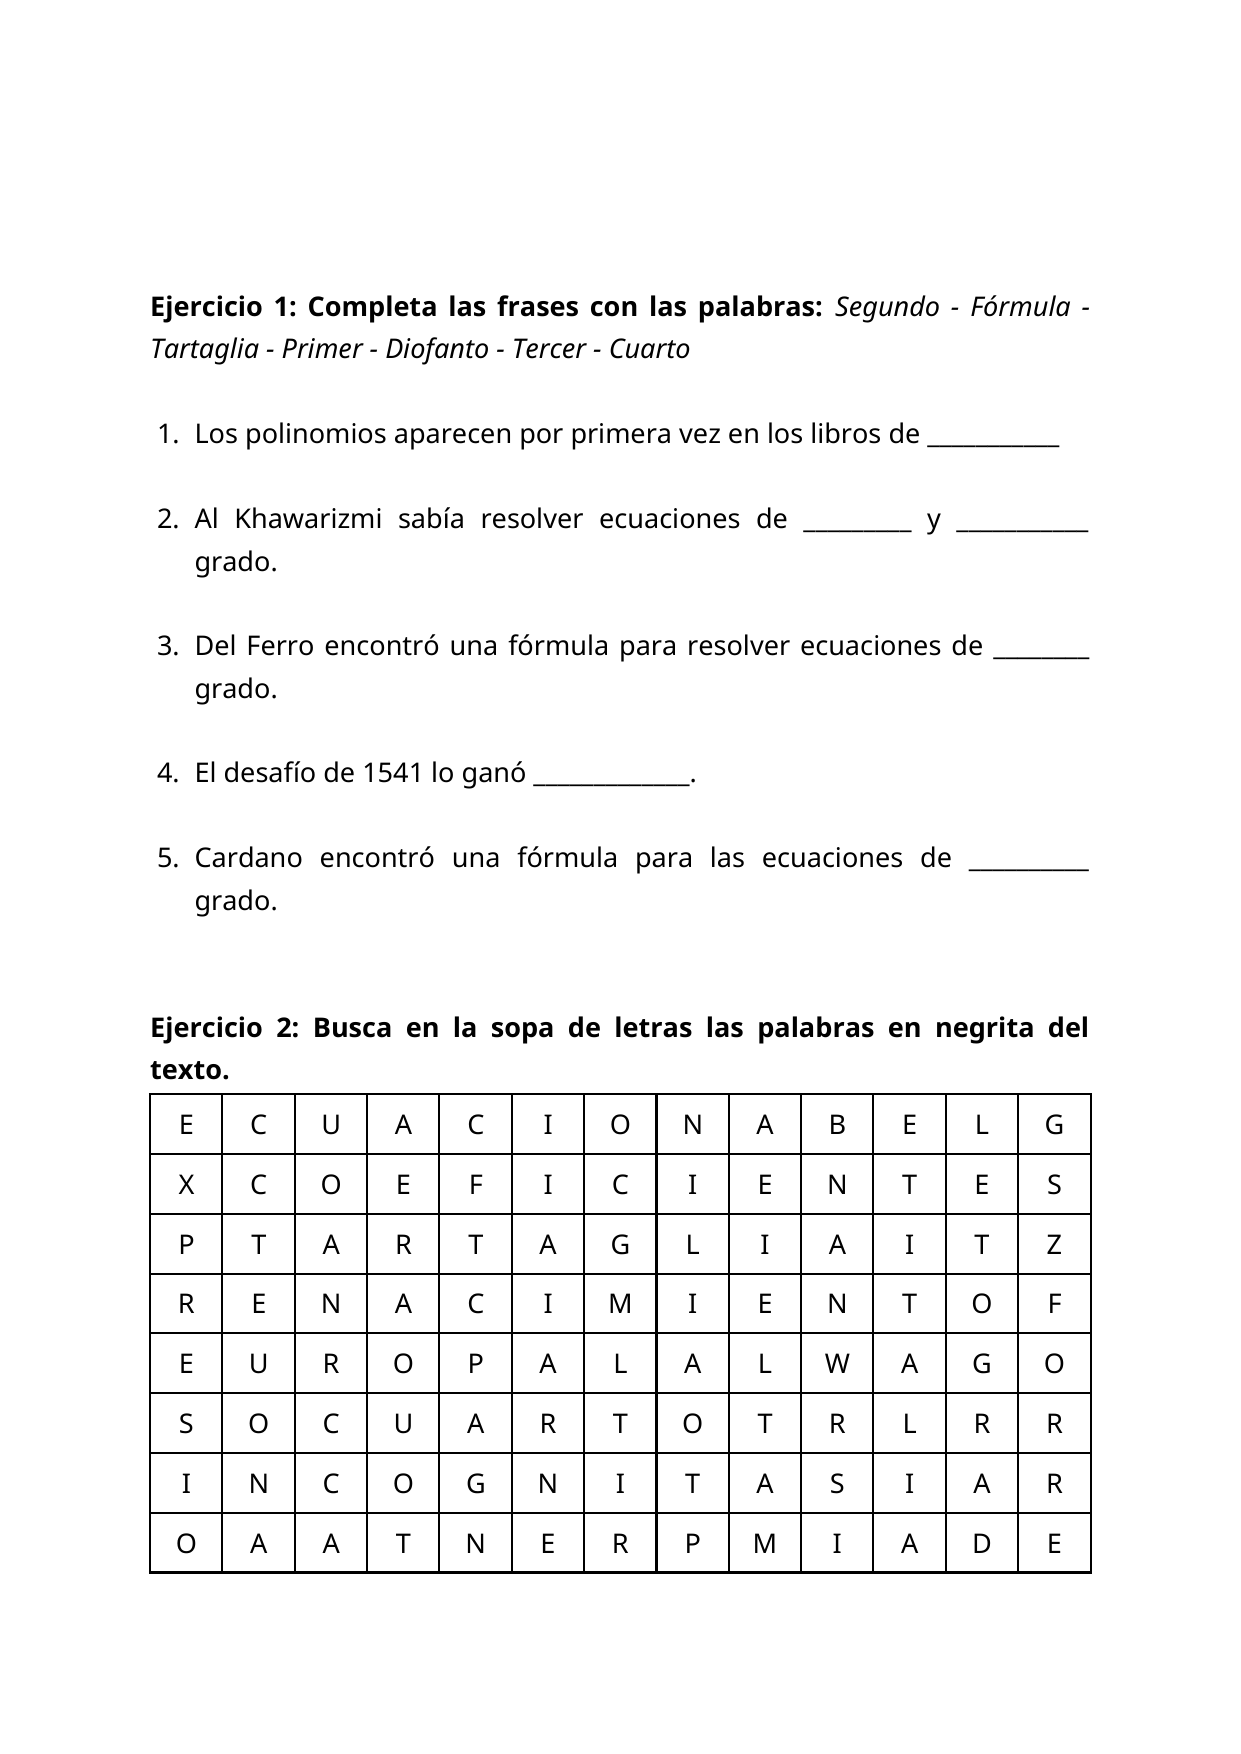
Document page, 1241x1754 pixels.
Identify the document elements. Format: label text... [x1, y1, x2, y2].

table_cell A [947, 1454, 1017, 1512]
table_cell I [151, 1454, 221, 1512]
table_cell E [151, 1334, 221, 1392]
table_cell T [947, 1215, 1017, 1272]
table_cell N [802, 1155, 872, 1213]
table_cell P [658, 1514, 728, 1571]
table_cell I [730, 1215, 800, 1272]
table_cell R [151, 1275, 221, 1332]
table_cell E [947, 1155, 1017, 1213]
table_cell O [947, 1275, 1017, 1332]
table_cell I [802, 1514, 872, 1571]
table_cell G [440, 1454, 511, 1512]
table_cell U [368, 1394, 438, 1452]
table_cell N [440, 1514, 511, 1571]
list Al Khawarizmi sabía resolver ecuaciones de _________ y ___________ grado. [157, 499, 1090, 579]
table_cell R [296, 1334, 366, 1392]
table_cell F [440, 1155, 511, 1213]
table_cell R [947, 1394, 1017, 1452]
table_cell A [730, 1454, 800, 1512]
table_cell A [802, 1215, 872, 1272]
table_cell R [802, 1394, 872, 1452]
table_header A [730, 1095, 800, 1153]
table_header B [802, 1095, 872, 1153]
table_cell P [151, 1215, 221, 1272]
table_cell F [1019, 1275, 1090, 1332]
table_cell C [296, 1454, 366, 1512]
table_cell S [802, 1454, 872, 1512]
table_cell I [513, 1155, 583, 1213]
list Cardano encontró una fórmula para las ecuaciones de __________ grado. [157, 839, 1090, 918]
list Los polinomios aparecen por primera vez en los libros de ___________ [157, 415, 1090, 452]
table_cell I [513, 1275, 583, 1332]
table_cell O [223, 1394, 294, 1452]
table_header C [440, 1095, 511, 1153]
table_cell T [223, 1215, 294, 1272]
table_cell S [1019, 1155, 1090, 1213]
table_header G [1019, 1095, 1090, 1153]
table_header E [151, 1095, 221, 1153]
table_cell N [223, 1454, 294, 1512]
table_header U [296, 1095, 366, 1153]
table_cell P [440, 1334, 511, 1392]
table_cell I [658, 1275, 728, 1332]
table_cell A [440, 1394, 511, 1452]
table_cell E [513, 1514, 583, 1571]
table_cell A [658, 1334, 728, 1392]
table_cell U [223, 1334, 294, 1392]
table_cell Z [1019, 1215, 1090, 1272]
table_cell O [658, 1394, 728, 1452]
table_header O [585, 1095, 655, 1153]
table_cell X [151, 1155, 221, 1213]
text Ejercicio 1: Completa las frases con las palabras: Segundo - Fórmula - Tartaglia - Primer - Diofanto - Tercer - Cuarto [150, 288, 1090, 367]
table_cell T [368, 1514, 438, 1571]
table_cell T [874, 1155, 945, 1213]
table_cell O [368, 1454, 438, 1512]
table_cell R [368, 1215, 438, 1272]
table_cell C [296, 1394, 366, 1452]
table_cell A [513, 1215, 583, 1272]
table_cell A [874, 1514, 945, 1571]
table_cell A [874, 1334, 945, 1392]
table_cell E [223, 1275, 294, 1332]
table_header C [223, 1095, 294, 1153]
table_cell E [730, 1155, 800, 1213]
table_cell I [874, 1454, 945, 1512]
table_cell T [730, 1394, 800, 1452]
table_cell G [947, 1334, 1017, 1392]
table_cell O [296, 1155, 366, 1213]
table_cell A [513, 1334, 583, 1392]
list Del Ferro encontró una fórmula para resolver ecuaciones de ________ grado. [157, 627, 1090, 706]
table_header I [513, 1095, 583, 1153]
table_header E [874, 1095, 945, 1153]
table_cell L [585, 1334, 655, 1392]
table_cell G [585, 1215, 655, 1272]
table_cell E [1019, 1514, 1090, 1571]
table_cell I [874, 1215, 945, 1272]
table_cell L [730, 1334, 800, 1392]
table_cell W [802, 1334, 872, 1392]
table_cell I [658, 1155, 728, 1213]
table_cell C [440, 1275, 511, 1332]
table_cell O [151, 1514, 221, 1571]
table_cell N [296, 1275, 366, 1332]
table_cell D [947, 1514, 1017, 1571]
table_cell R [1019, 1394, 1090, 1452]
table_cell T [585, 1394, 655, 1452]
table_cell M [730, 1514, 800, 1571]
table_cell L [874, 1394, 945, 1452]
table_header N [658, 1095, 728, 1153]
table_cell E [368, 1155, 438, 1213]
list El desafío de 1541 lo ganó _____________. [157, 754, 1090, 791]
table_cell T [658, 1454, 728, 1512]
table_cell N [802, 1275, 872, 1332]
table_cell T [874, 1275, 945, 1332]
table_cell N [513, 1454, 583, 1512]
table_cell E [730, 1275, 800, 1332]
table_cell R [513, 1394, 583, 1452]
table_cell I [585, 1454, 655, 1512]
table_cell C [223, 1155, 294, 1213]
table_cell M [585, 1275, 655, 1332]
table_cell L [658, 1215, 728, 1272]
table_cell C [585, 1155, 655, 1213]
table_cell S [151, 1394, 221, 1452]
table_cell R [585, 1514, 655, 1571]
table_cell T [440, 1215, 511, 1272]
table_cell R [1019, 1454, 1090, 1512]
table_header A [368, 1095, 438, 1153]
table_cell A [223, 1514, 294, 1571]
table_cell A [296, 1215, 366, 1272]
table_cell O [368, 1334, 438, 1392]
table_cell O [1019, 1334, 1090, 1392]
text Ejercicio 2: Busca en la sopa de letras las palabras en negrita del texto. [150, 1008, 1090, 1088]
table_header L [947, 1095, 1017, 1153]
table_cell A [368, 1275, 438, 1332]
table_cell A [296, 1514, 366, 1571]
